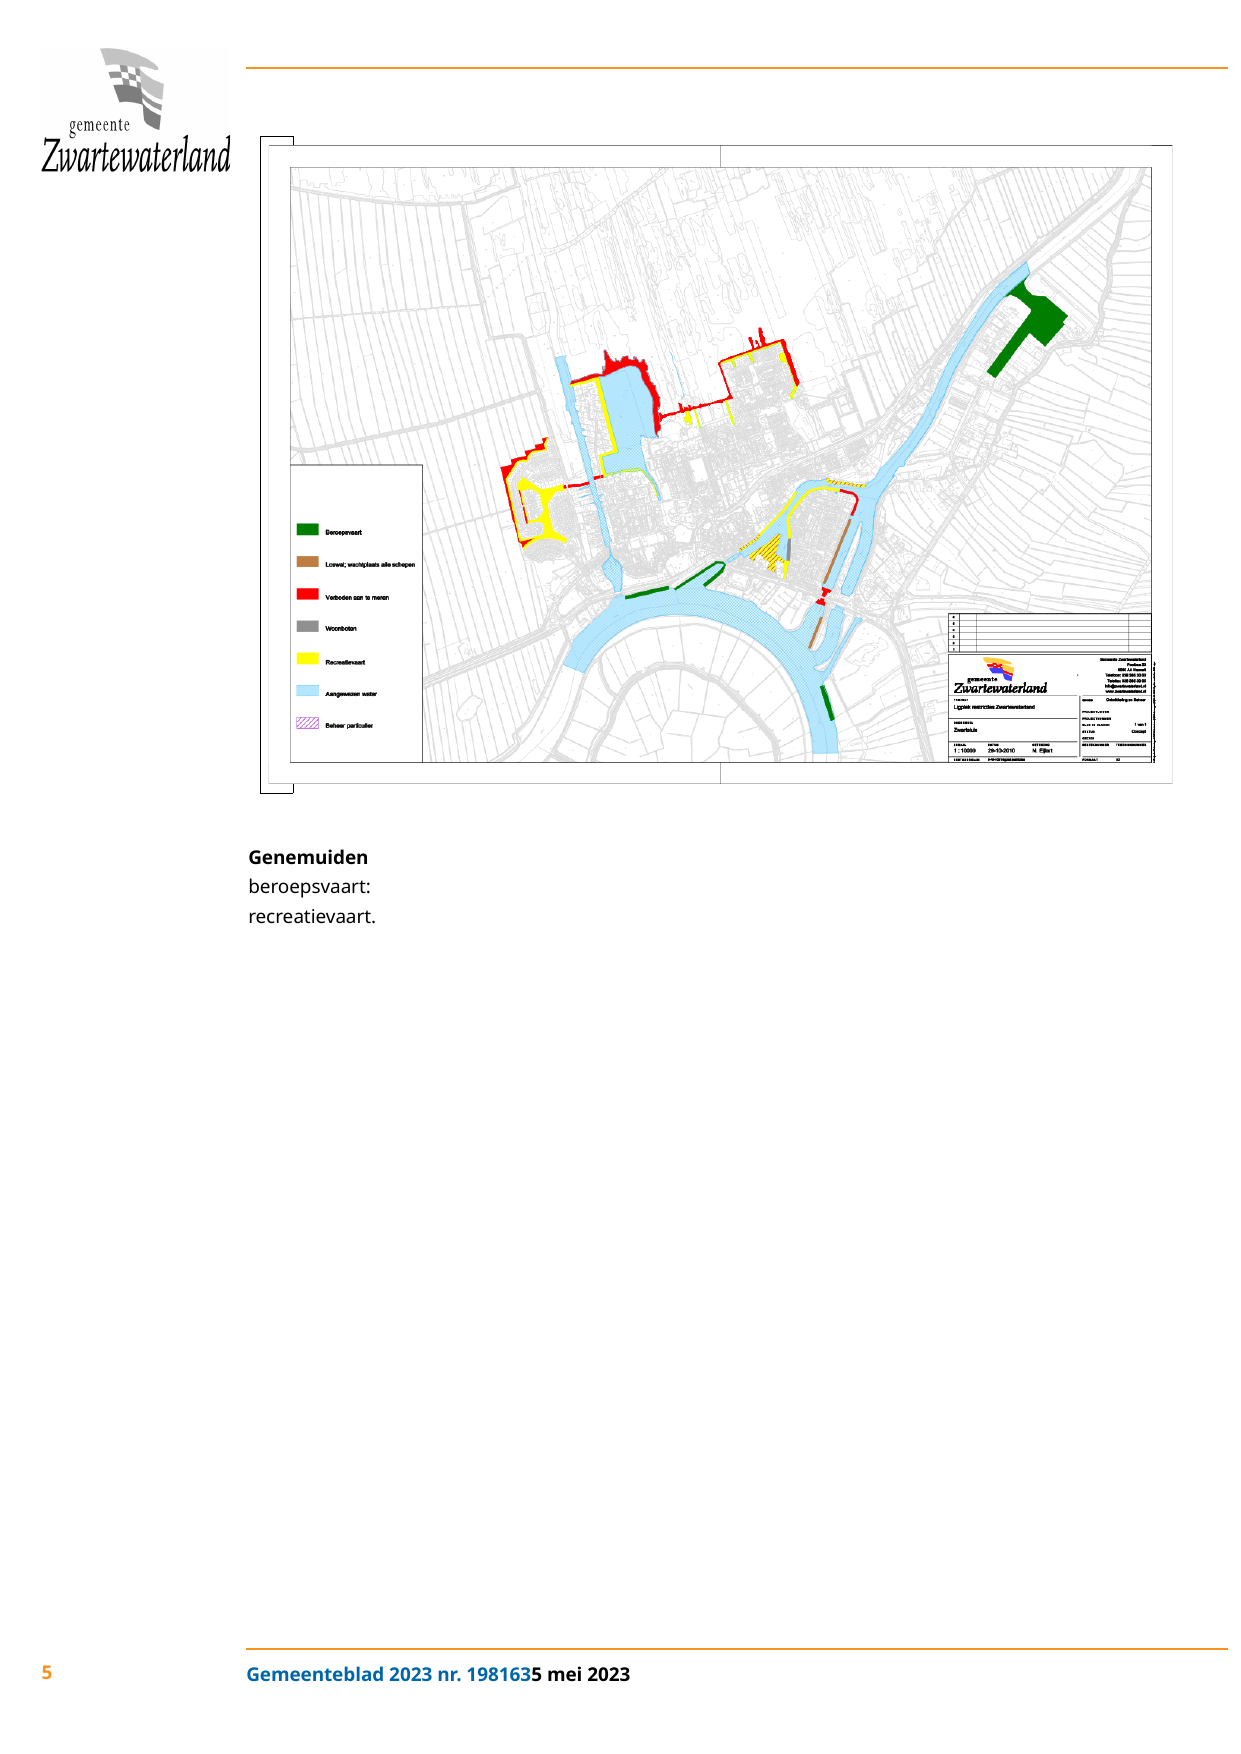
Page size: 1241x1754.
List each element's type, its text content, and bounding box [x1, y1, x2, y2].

text beroepsvaart: [248, 873, 1152, 899]
picture [268, 145, 1173, 784]
text recreatievaart. [248, 903, 1152, 929]
picture [41, 47, 231, 172]
text Genemuiden [248, 844, 1152, 869]
